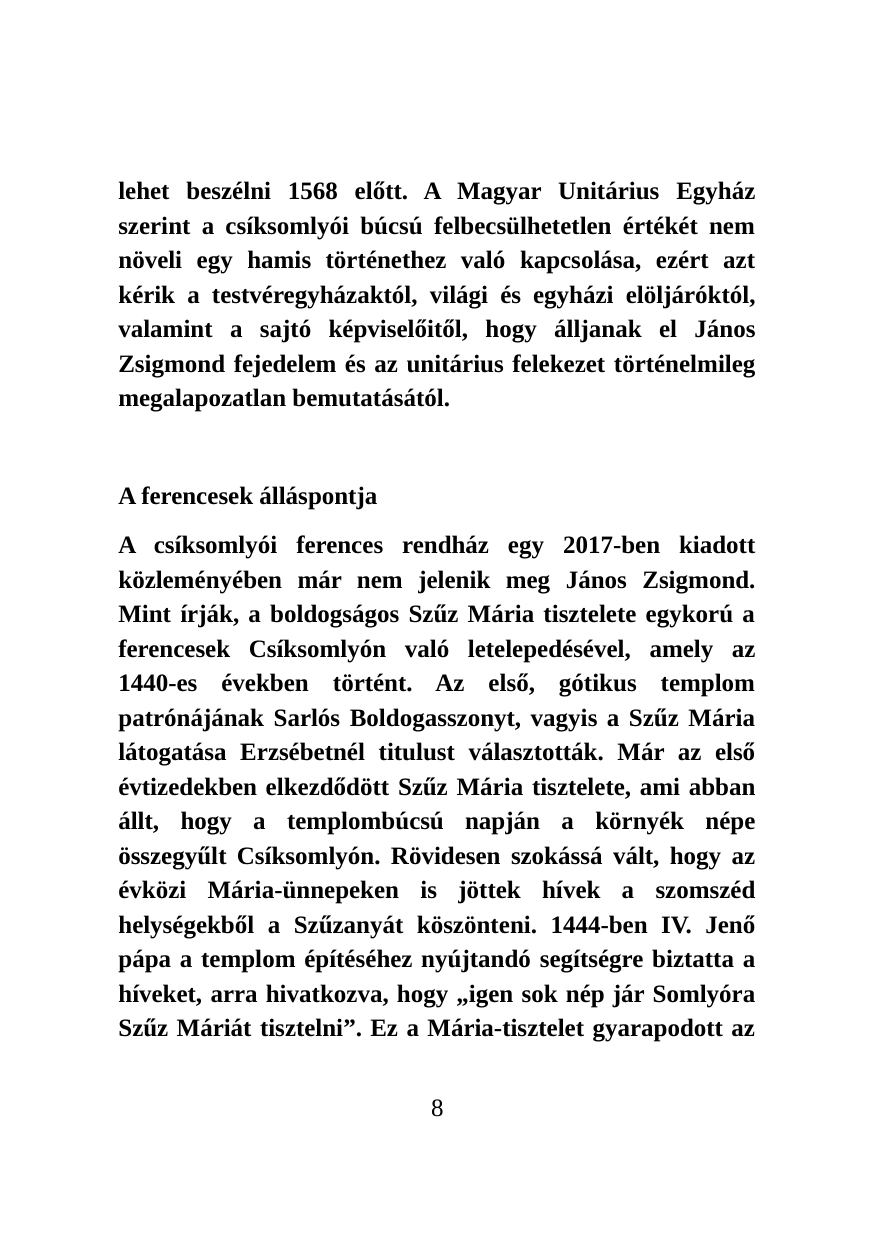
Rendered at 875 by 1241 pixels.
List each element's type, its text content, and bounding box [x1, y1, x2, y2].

text A ferencesek álláspontja [118, 481, 756, 510]
text A csíksomlyói ferences rendház egy 2017-ben kiadott közleményében már nem jelenik meg János Zsigmond. Mint írják, a boldogságos Szűz Mária tisztelete egykorú a ferencesek Csíksomlyón való letelepedésével, amely az 1440-es években történt. Az első, gótikus templom patrónájának Sarlós Boldogasszonyt, vagyis a Szűz Mária látogatása Erzsébetnél titulust választották. Már az első évtizedekben elkezdődött Szűz Mária tisztelete, ami abban állt, hogy a templombúcsú napján a környék népe összegyűlt Csíksomlyón. Rövidesen szokássá vált, hogy az évközi Mária-ünnepeken is jöttek hívek a szomszéd helységekből a Szűzanyát köszönteni. 1444-ben IV. Jenő pápa a templom építéséhez nyújtandó segítségre biztatta a híveket, arra hivatkozva, hogy „igen sok nép jár Somlyóra Szűz Máriát tisztelni”. Ez a Mária-tisztelet gyarapodott az [118, 530, 756, 1042]
text lehet beszélni 1568 előtt. A Magyar Unitárius Egyház szerint a csíksomlyói búcsú felbecsülhetetlen értékét nem növeli egy hamis történethez való kapcsolása, ezért azt kérik a testvéregyházaktól, világi és egyházi elöljáróktól, valamint a sajtó képviselőitől, hogy álljanak el János Zsigmond fejedelem és az unitárius felekezet történelmileg megalapozatlan bemutatásától. [118, 176, 756, 412]
